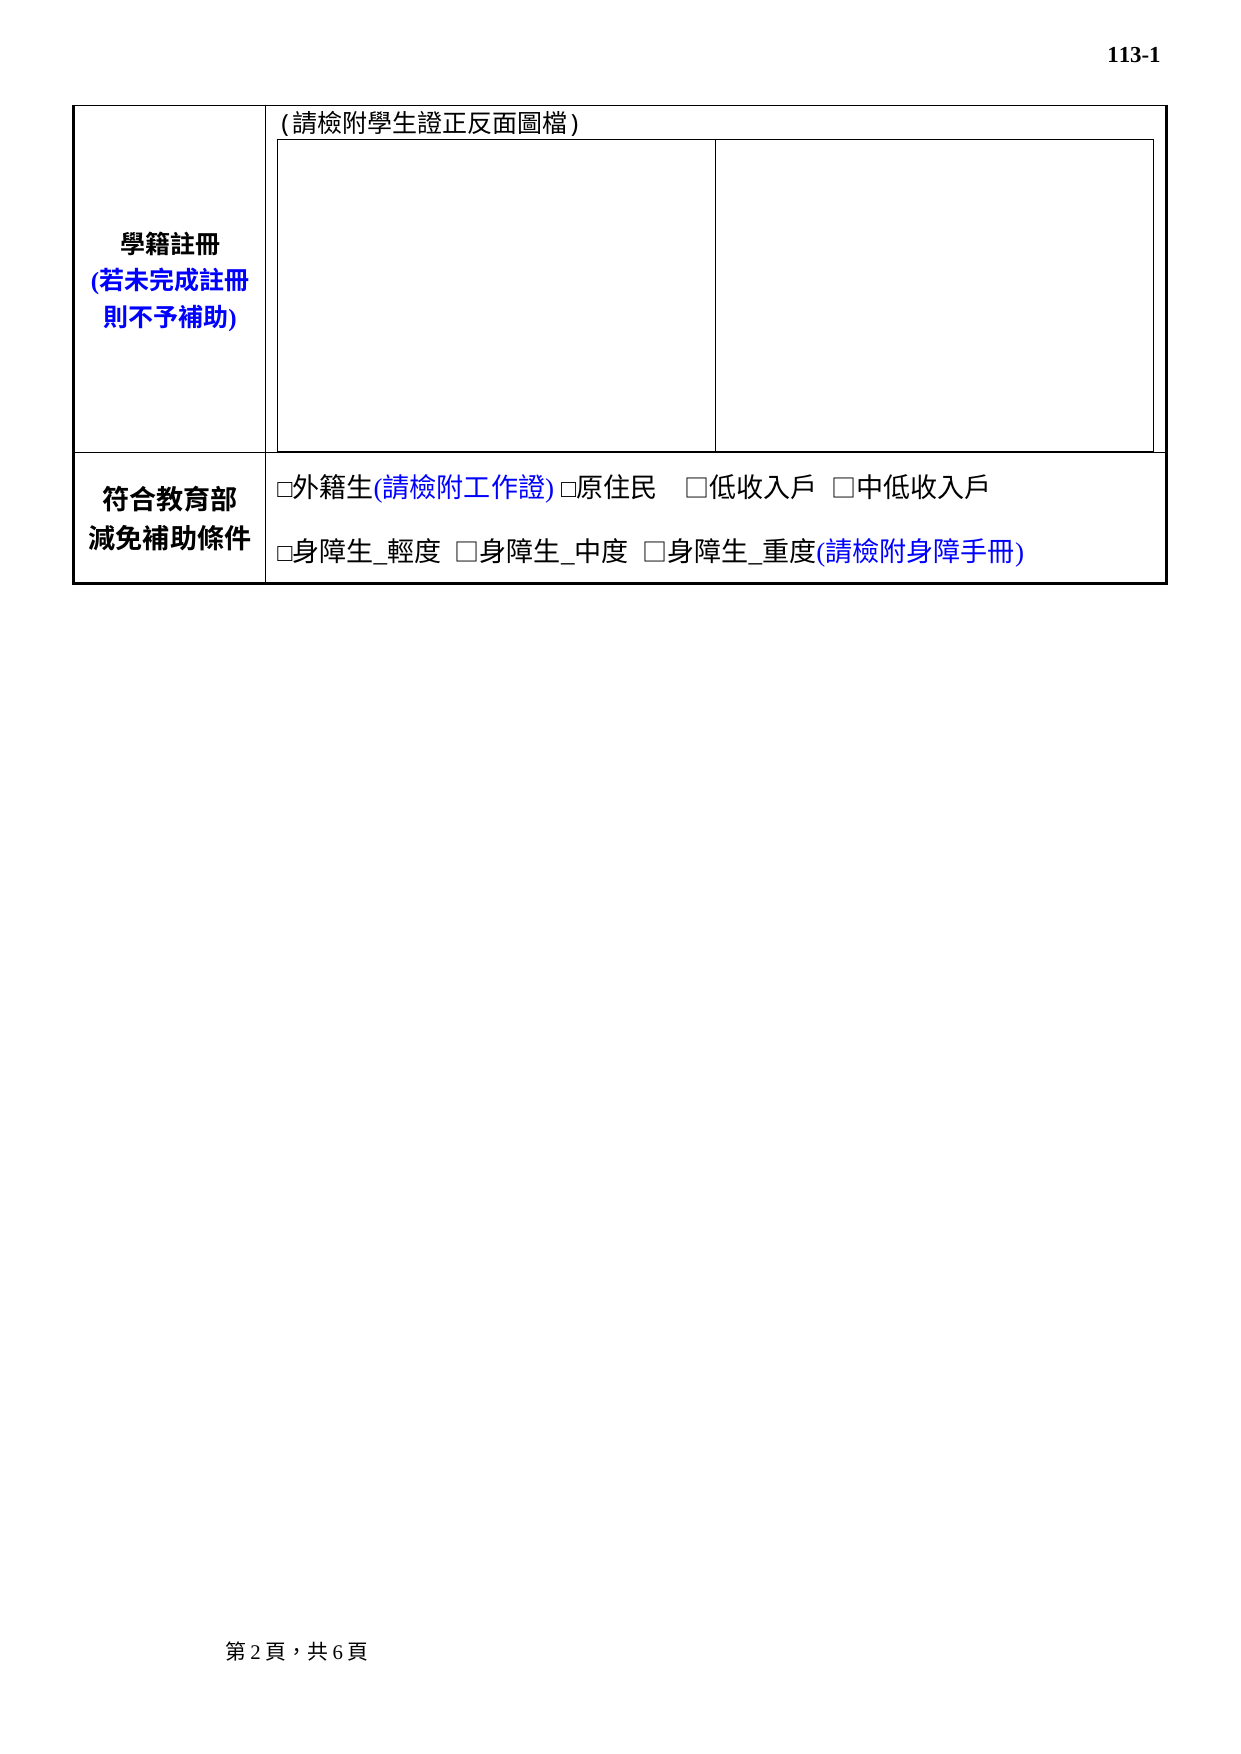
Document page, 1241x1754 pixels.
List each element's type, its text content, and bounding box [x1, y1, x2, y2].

table_cell 符合教育部 減免補助條件 [75, 453, 265, 582]
table_header (請檢附學生證正反面圖檔) [266, 106, 1165, 452]
table_cell □外籍生(請檢附工作證) □原住民 □低收入戶 □中低收入戶 □身障生_輕度 □身障生_中度 □身障生_重度(請檢附身障手冊) [266, 453, 1165, 582]
table_header [278, 140, 715, 451]
table_header [716, 140, 1153, 451]
table_header 學籍註冊 (若未完成註冊則不予補助) [75, 106, 265, 452]
